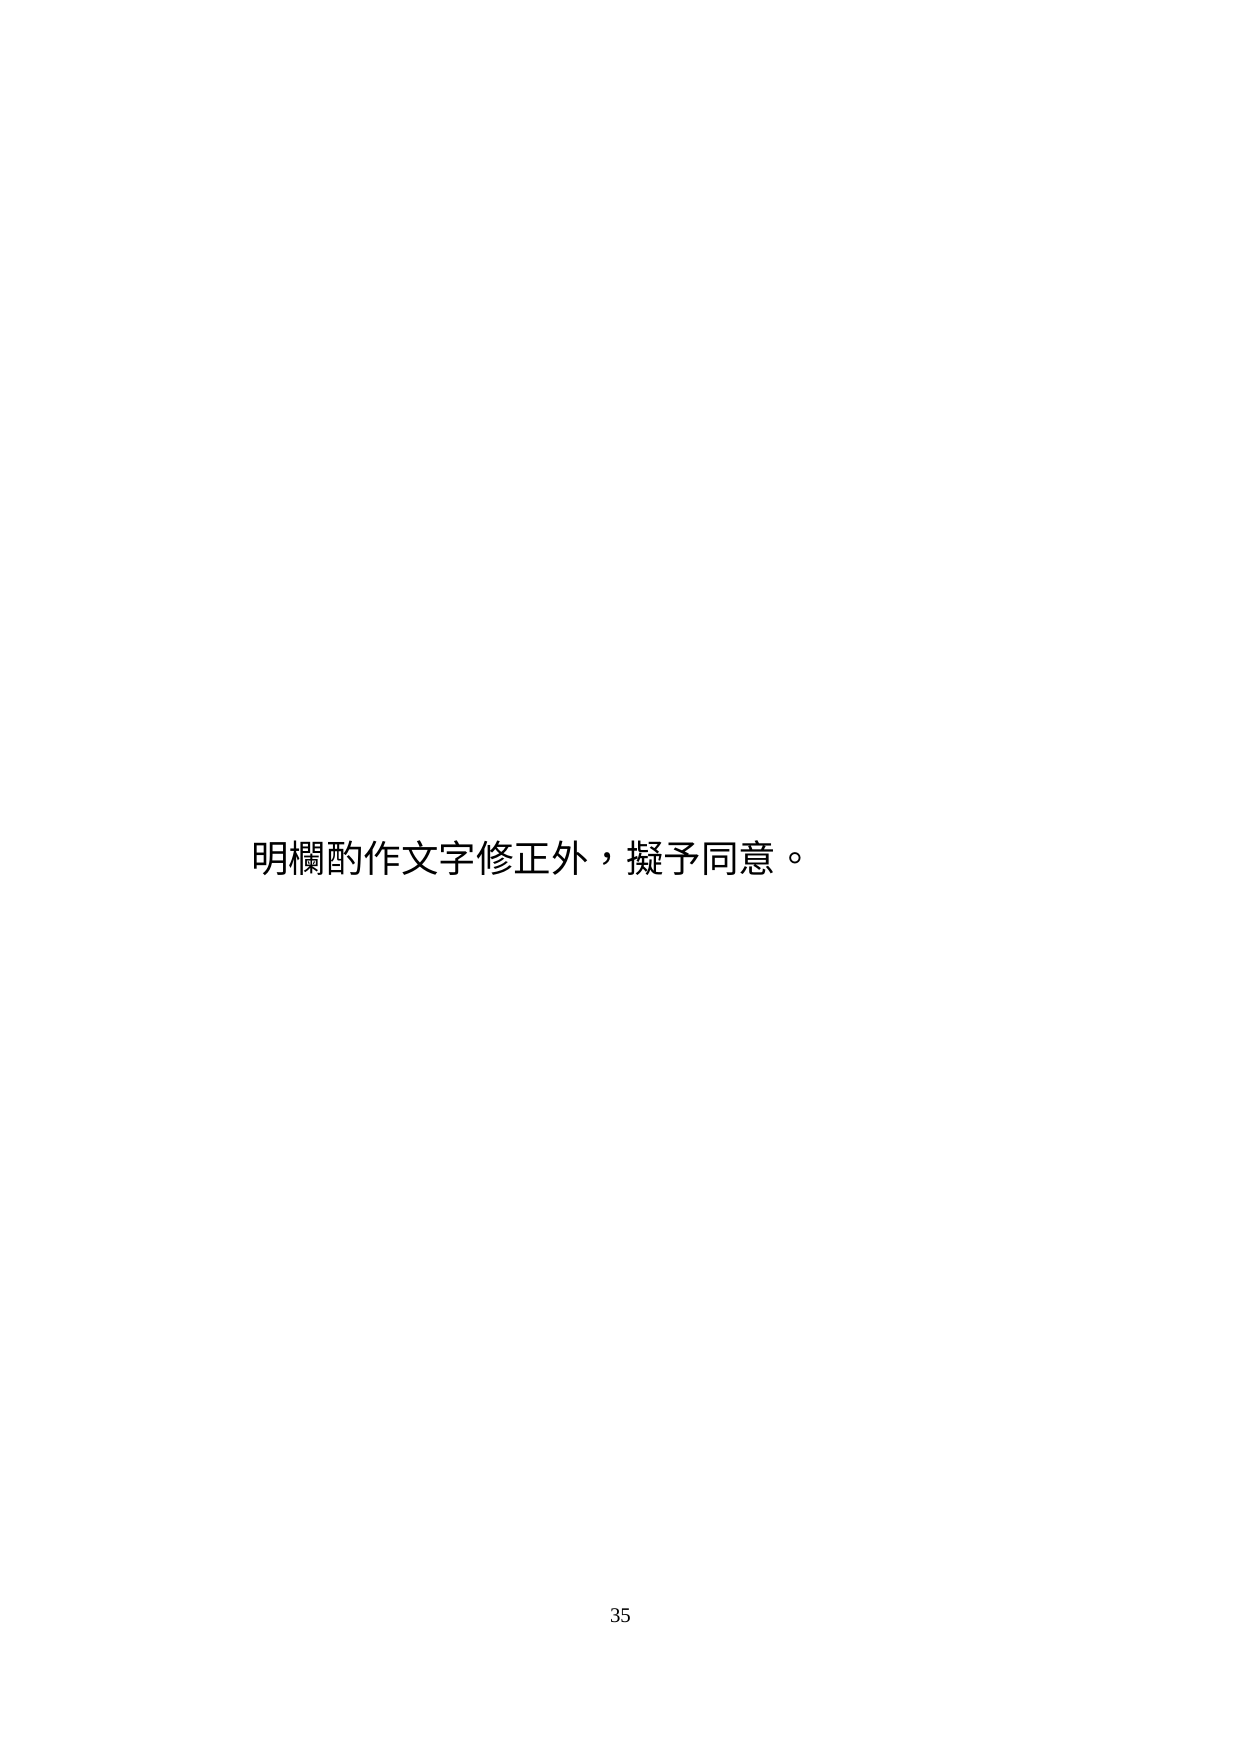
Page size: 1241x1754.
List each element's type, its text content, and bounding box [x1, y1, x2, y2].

text 二、上開修正條文，經核與臺北市法規標準自治條例第二十六條第一款規定：「市法規有下列情形之一者，得修正之：一 基於政策或事實之需要，有增減內容之必要者。」尚無不合，本科除就產業局修正說明欄酌作文字修正外，擬予同意。 [177, 814, 1092, 877]
